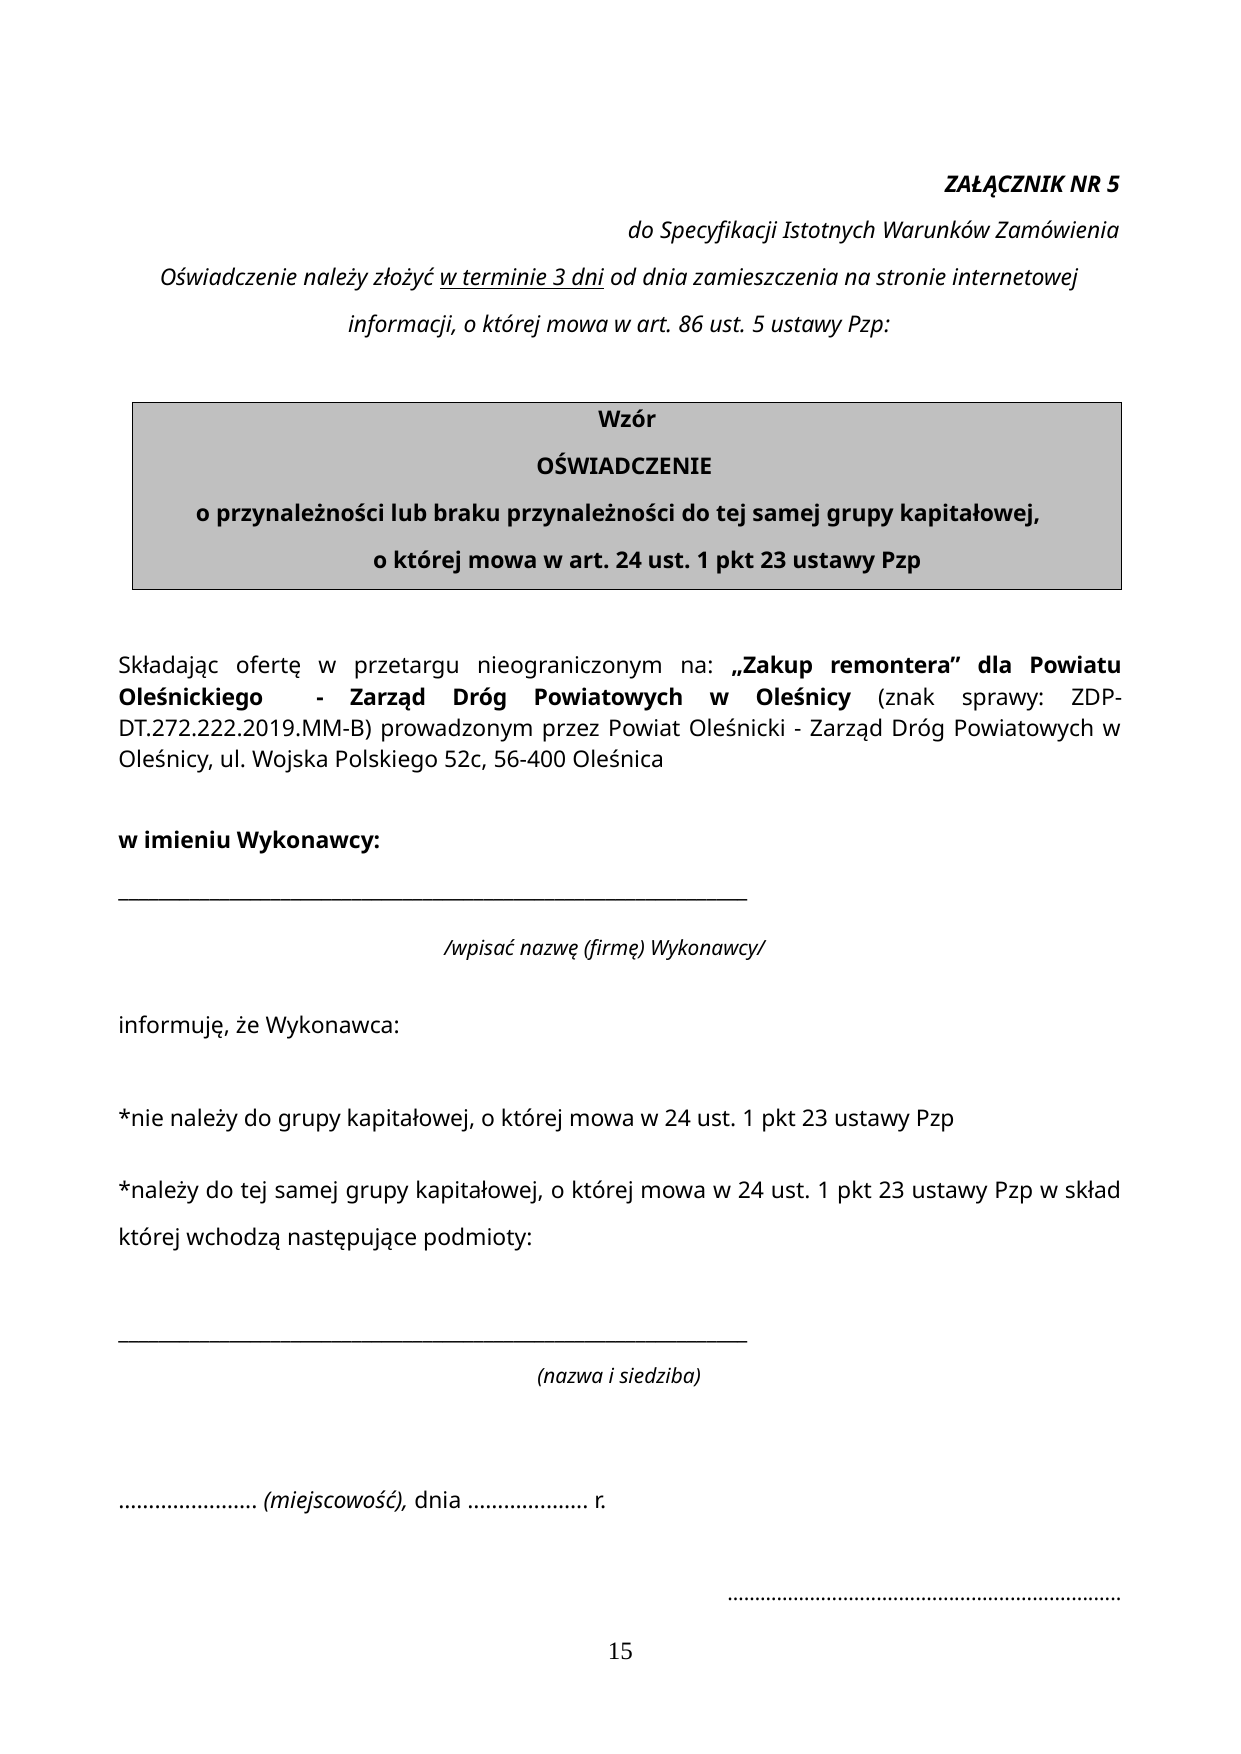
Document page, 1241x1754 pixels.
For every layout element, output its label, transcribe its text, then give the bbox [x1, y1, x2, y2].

text (nazwa i siedziba) [118, 1362, 1122, 1390]
text Składając ofertę w przetargu nieograniczonym na: „Zakup remontera” dla Powiatu Oleśnickiego - Zarząd Dróg Powiatowych w Oleśnicy (znak sprawy: ZDP-DT.272.222.2019.MM-B) prowadzonym przez Powiat Oleśnicki - Zarząd Dróg Powiatowych w Oleśnicy, ul. Wojska Polskiego 52c, 56-400 Oleśnica [118, 649, 1122, 774]
text do Specyfikacji Istotnych Warunków Zamówienia [118, 214, 1122, 246]
text ______________________________________________________________ [118, 1315, 1122, 1346]
text ______________________________________________________________ [118, 873, 1122, 904]
table_header Wzór OŚWIADCZENIE o przynależności lub braku przynależności do tej samej grupy kapitałowej, o której mowa w art. 24 ust. 1 pkt 23 ustawy Pzp [133, 403, 1121, 589]
text ZAŁĄCZNIK NR 5 [634, 167, 1122, 199]
text …………….……. (miejscowość), dnia ………….……. r. [118, 1484, 1122, 1515]
text ………………..................................................... [118, 1578, 1122, 1606]
text /wpisać nazwę (firmę) Wykonawcy/ [118, 933, 1093, 962]
text w imieniu Wykonawcy: [118, 824, 1122, 855]
text *nie należy do grupy kapitałowej, o której mowa w 24 ust. 1 pkt 23 ustawy Pzp [118, 1102, 1122, 1133]
text *należy do tej samej grupy kapitałowej, o której mowa w 24 ust. 1 pkt 23 ustawy Pzp w skład której wchodzą następujące podmioty: [118, 1174, 1122, 1252]
text informuję, że Wykonawca: [118, 1008, 1122, 1040]
text Oświadczenie należy złożyć w terminie 3 dni od dnia zamieszczenia na stronie internetowej informacji, o której mowa w art. 86 ust. 5 ustawy Pzp: [118, 261, 1122, 339]
